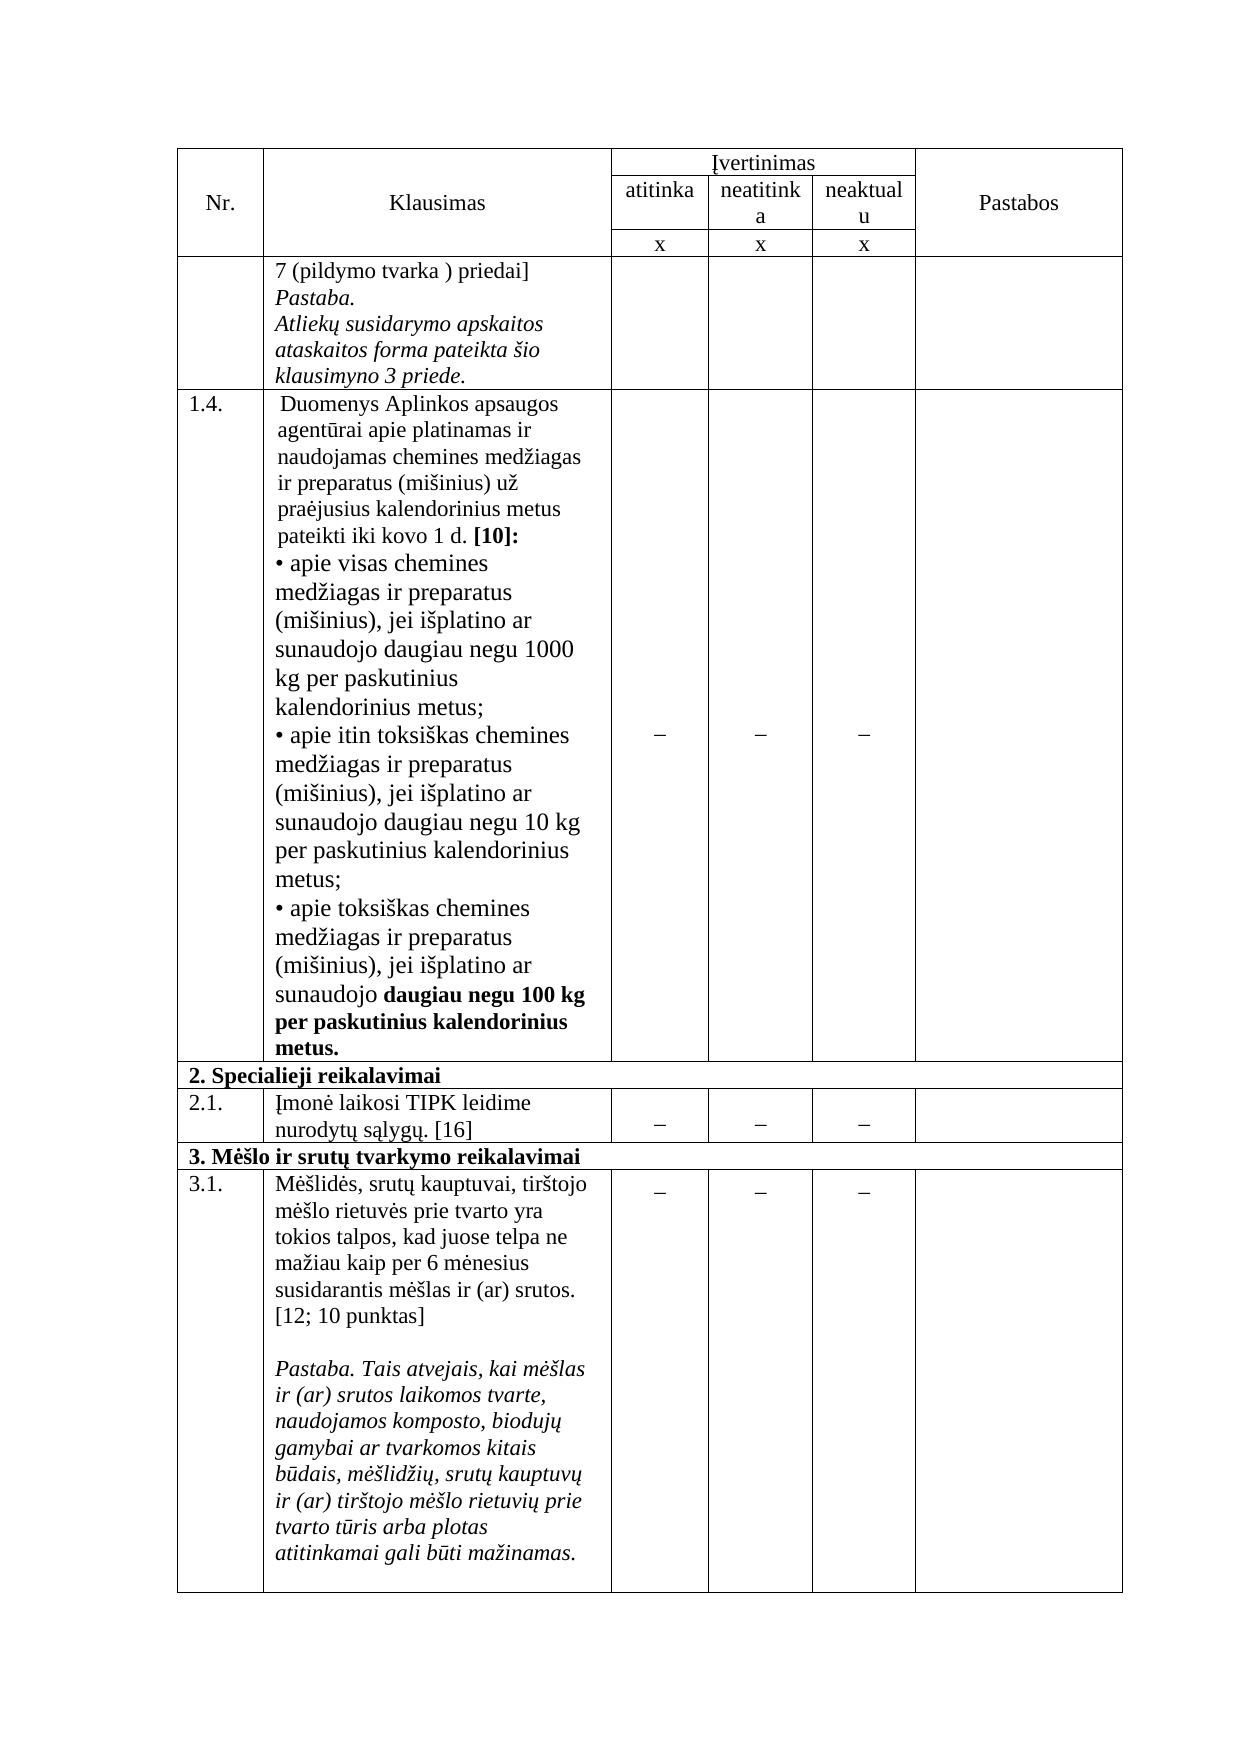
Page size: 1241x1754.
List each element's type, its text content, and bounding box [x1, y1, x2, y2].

table_cell _ [612, 1089, 708, 1142]
table_cell [916, 257, 1122, 389]
table_cell [612, 257, 708, 389]
table_header Klausimas [264, 149, 611, 256]
table_cell _ [612, 390, 708, 1061]
table_cell Duomenys Aplinkos apsaugos agentūrai apie platinamas ir naudojamas chemines medžiagas ir preparatus (mišinius) už praėjusius kalendorinius metus pateikti iki kovo 1 d. [10]: • apie visas chemines medžiagas ir preparatus (mišinius), jei išplatino ar sunaudojo daugiau negu 1000 kg per paskutinius kalendorinius metus; • apie itin toksiškas chemines medžiagas ir preparatus (mišinius), jei išplatino ar sunaudojo daugiau negu 10 kg per paskutinius kalendorinius metus; • apie toksiškas chemines medžiagas ir preparatus (mišinius), jei išplatino ar sunaudojo daugiau negu 100 kg per paskutinius kalendorinius metus. [264, 390, 611, 1061]
table_cell x [813, 230, 915, 256]
table_header Pastabos [916, 149, 1122, 256]
table_cell _ [612, 1170, 708, 1592]
table_cell _ [813, 390, 915, 1061]
table_cell [709, 257, 812, 389]
table_cell _ [709, 390, 812, 1061]
table_cell 1.4. [178, 390, 263, 1061]
table_cell 2.1. [178, 1089, 263, 1142]
table_cell x [612, 230, 708, 256]
table_cell neaktualu [813, 176, 915, 229]
table_cell 3. Mėšlo ir srutų tvarkymo reikalavimai [178, 1143, 1122, 1169]
table_cell [813, 257, 915, 389]
table_cell _ [709, 1170, 812, 1592]
table_cell Įmonė laikosi TIPK leidime nurodytų sąlygų. [16] [264, 1089, 611, 1142]
table_header Nr. [178, 149, 263, 256]
table_cell _ [813, 1170, 915, 1592]
table_cell _ [709, 1089, 812, 1142]
table_cell [916, 1170, 1122, 1592]
table_cell 3.1. [178, 1170, 263, 1592]
table_cell 7 (pildymo tvarka ) priedai] Pastaba. Atliekų susidarymo apskaitos ataskaitos forma pateikta šio klausimyno 3 priede. [264, 257, 611, 389]
table_header Įvertinimas [612, 149, 915, 175]
table_cell [916, 390, 1122, 1061]
table_cell _ [813, 1089, 915, 1142]
table_cell [916, 1089, 1122, 1142]
table_cell x [709, 230, 812, 256]
table_cell atitinka [612, 176, 708, 229]
table_cell Mėšlidės, srutų kauptuvai, tirštojo mėšlo rietuvės prie tvarto yra tokios talpos, kad juose telpa ne mažiau kaip per 6 mėnesius susidarantis mėšlas ir (ar) srutos. [12; 10 punktas] Pastaba. Tais atvejais, kai mėšlas ir (ar) srutos laikomos tvarte, naudojamos komposto, biodujų gamybai ar tvarkomos kitais būdais, mėšlidžių, srutų kauptuvų ir (ar) tirštojo mėšlo rietuvių prie tvarto tūris arba plotas atitinkamai gali būti mažinamas. [264, 1170, 611, 1592]
table_cell 2. Specialieji reikalavimai [178, 1062, 1122, 1088]
table_cell neatitinka [709, 176, 812, 229]
table_cell [178, 257, 263, 389]
